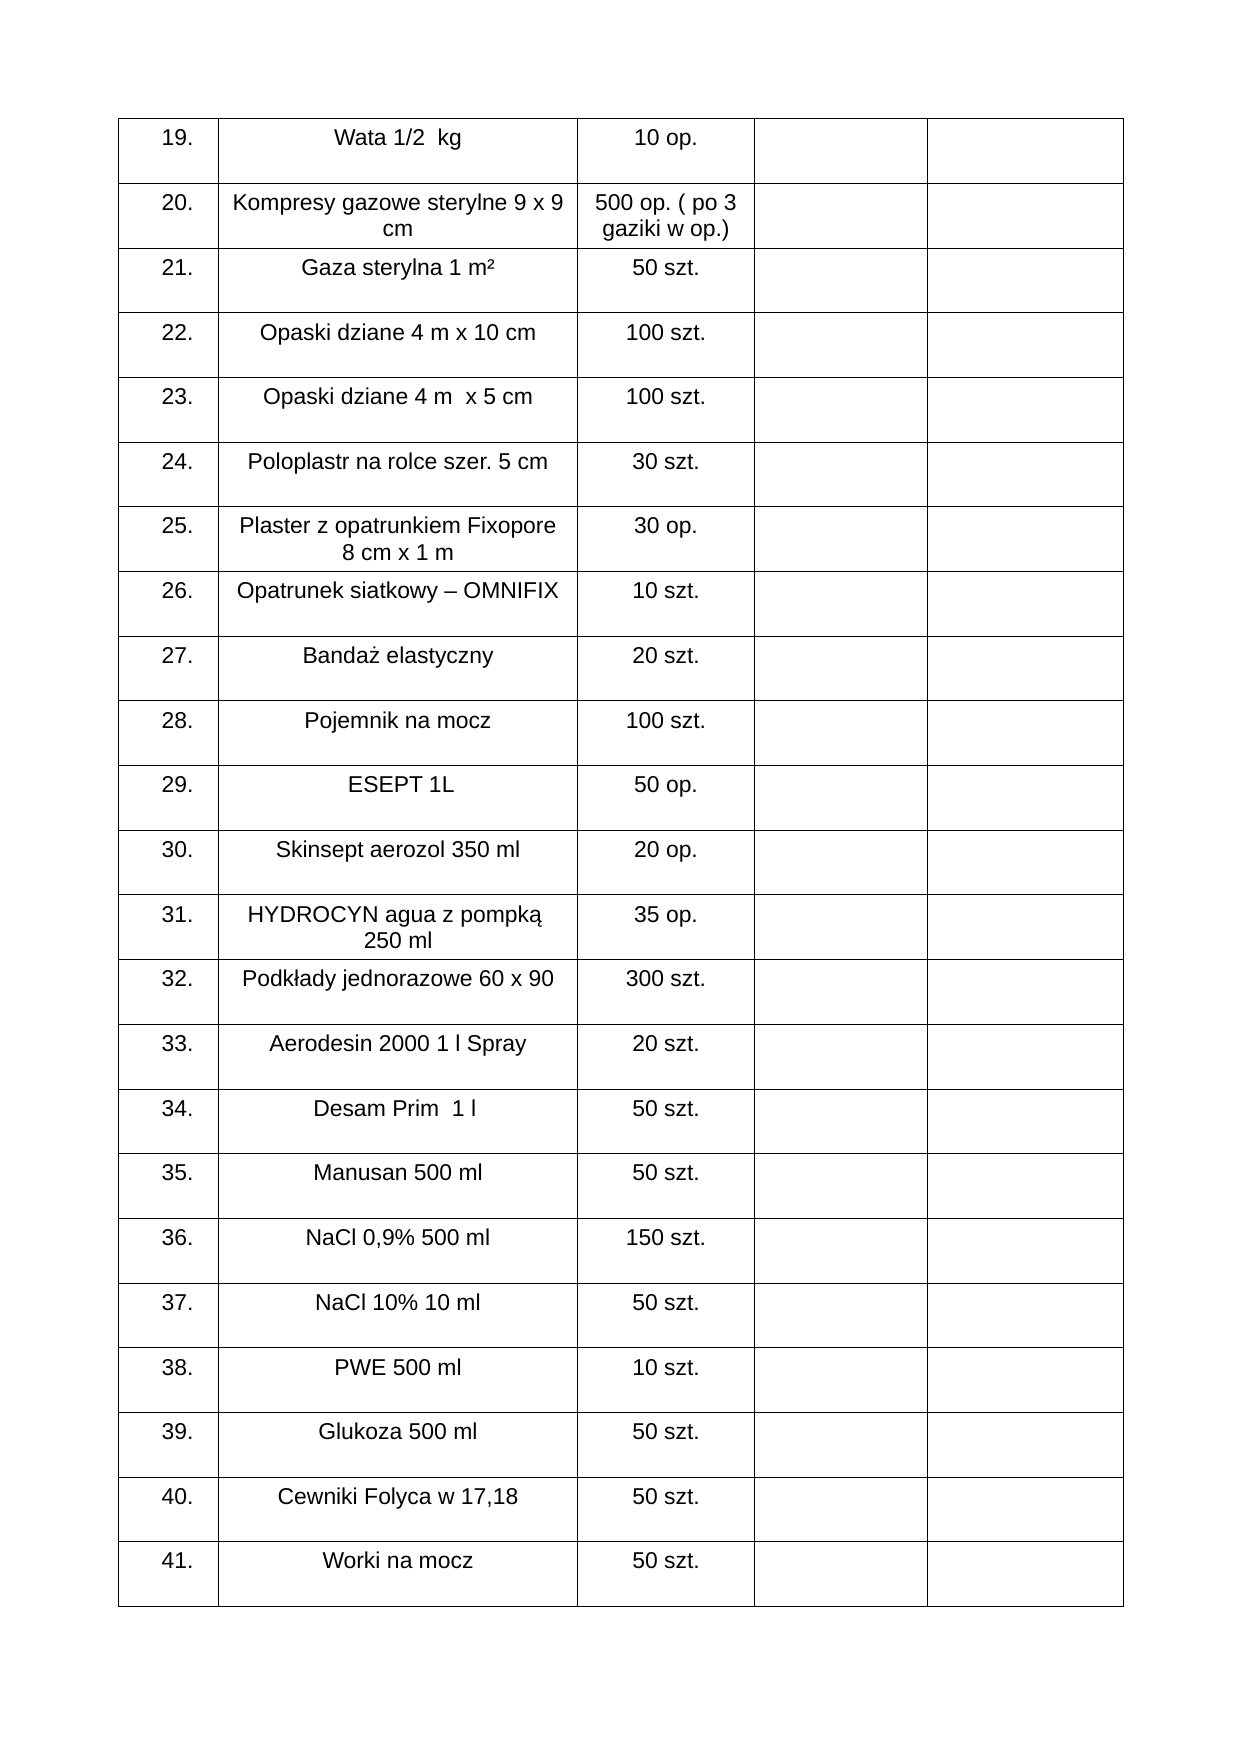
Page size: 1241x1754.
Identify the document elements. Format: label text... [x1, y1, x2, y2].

table_cell Glukoza 500 ml [219, 1413, 577, 1477]
table_cell [928, 1090, 1123, 1153]
table_cell [119, 119, 218, 183]
table_cell [119, 895, 218, 959]
table_cell 20 op. [578, 831, 754, 894]
table_cell [119, 1348, 218, 1412]
table_cell [755, 701, 927, 765]
table_cell 100 szt. [578, 378, 754, 442]
table_cell Desam Prim 1 l [219, 1090, 577, 1153]
table_cell PWE 500 ml [219, 1348, 577, 1412]
table_cell Aerodesin 2000 1 l Spray [219, 1025, 577, 1088]
table_cell Podkłady jednorazowe 60 x 90 [219, 960, 577, 1024]
table_cell [755, 572, 927, 636]
table_cell [928, 701, 1123, 765]
table_cell Opaski dziane 4 m x 5 cm [219, 378, 577, 442]
table_cell Plaster z opatrunkiem Fixopore 8 cm x 1 m [219, 507, 577, 571]
table_cell Gaza sterylna 1 m² [219, 249, 577, 312]
table_cell 100 szt. [578, 701, 754, 765]
table_cell [119, 507, 218, 571]
table_cell 35 op. [578, 895, 754, 959]
table_cell [755, 1413, 927, 1477]
table_cell [928, 1348, 1123, 1412]
table_cell [119, 701, 218, 765]
table_cell [928, 572, 1123, 636]
table_cell [119, 1542, 218, 1606]
table_cell Cewniki Folyca w 17,18 [219, 1478, 577, 1541]
table_cell [119, 1478, 218, 1541]
table_cell [755, 313, 927, 377]
table_cell [755, 766, 927, 830]
table_cell [755, 1542, 927, 1606]
table_cell [928, 507, 1123, 571]
table_cell [119, 637, 218, 700]
table_cell 50 szt. [578, 1542, 754, 1606]
table_cell 300 szt. [578, 960, 754, 1024]
table_cell 50 szt. [578, 1284, 754, 1347]
table_cell [119, 1025, 218, 1088]
table_cell Manusan 500 ml [219, 1154, 577, 1218]
table_cell HYDROCYN agua z pompką 250 ml [219, 895, 577, 959]
table_cell Opaski dziane 4 m x 10 cm [219, 313, 577, 377]
table_cell [755, 249, 927, 312]
table_cell [119, 960, 218, 1024]
table_cell [119, 184, 218, 247]
table_cell 30 op. [578, 507, 754, 571]
table_cell [928, 637, 1123, 700]
table_cell [928, 960, 1123, 1024]
table_cell [755, 1219, 927, 1282]
table_cell 20 szt. [578, 1025, 754, 1088]
table_cell [928, 1154, 1123, 1218]
table_cell Poloplastr na rolce szer. 5 cm [219, 443, 577, 506]
table_cell [928, 443, 1123, 506]
table_cell [119, 313, 218, 377]
table_cell [755, 119, 927, 183]
table_cell 30 szt. [578, 443, 754, 506]
table_cell [755, 378, 927, 442]
table_cell [928, 184, 1123, 247]
table_cell 50 szt. [578, 1478, 754, 1541]
table_cell [119, 766, 218, 830]
table_cell Bandaż elastyczny [219, 637, 577, 700]
table_cell [928, 1478, 1123, 1541]
table_cell [928, 895, 1123, 959]
table_cell [755, 443, 927, 506]
table_cell [928, 249, 1123, 312]
table_cell Skinsept aerozol 350 ml [219, 831, 577, 894]
table_cell NaCl 0,9% 500 ml [219, 1219, 577, 1282]
table_cell [755, 1025, 927, 1088]
table_cell 10 szt. [578, 572, 754, 636]
table_cell [755, 831, 927, 894]
table_cell [928, 313, 1123, 377]
table_cell [755, 895, 927, 959]
table_cell [119, 831, 218, 894]
table_cell [755, 1154, 927, 1218]
table_cell [755, 1348, 927, 1412]
table_cell 50 szt. [578, 249, 754, 312]
table_cell [755, 1478, 927, 1541]
table_cell 50 op. [578, 766, 754, 830]
table_cell NaCl 10% 10 ml [219, 1284, 577, 1347]
table_cell Worki na mocz [219, 1542, 577, 1606]
table_cell [755, 507, 927, 571]
table_cell 50 szt. [578, 1154, 754, 1218]
table_cell [928, 1025, 1123, 1088]
table_cell [119, 1219, 218, 1282]
table_cell [119, 1154, 218, 1218]
table_cell [928, 378, 1123, 442]
table_cell [755, 1090, 927, 1153]
table_cell [119, 443, 218, 506]
table_cell ESEPT 1L [219, 766, 577, 830]
table_cell 50 szt. [578, 1413, 754, 1477]
table_cell 50 szt. [578, 1090, 754, 1153]
table_cell [928, 831, 1123, 894]
table_cell [119, 1413, 218, 1477]
table_cell [928, 1219, 1123, 1282]
table_cell 10 szt. [578, 1348, 754, 1412]
table_cell 20 szt. [578, 637, 754, 700]
table_cell [928, 1284, 1123, 1347]
table_cell [119, 1284, 218, 1347]
table_cell [755, 184, 927, 247]
table_cell Kompresy gazowe sterylne 9 x 9 cm [219, 184, 577, 247]
table_cell [755, 960, 927, 1024]
table_cell [755, 637, 927, 700]
table_cell [119, 1090, 218, 1153]
table_cell [928, 766, 1123, 830]
table_cell 500 op. ( po 3 gaziki w op.) [578, 184, 754, 247]
table_cell Pojemnik na mocz [219, 701, 577, 765]
table_cell [119, 249, 218, 312]
table_cell [755, 1284, 927, 1347]
table_cell [928, 119, 1123, 183]
table_cell [119, 572, 218, 636]
table_cell [928, 1542, 1123, 1606]
table_cell Opatrunek siatkowy – OMNIFIX [219, 572, 577, 636]
table_cell 150 szt. [578, 1219, 754, 1282]
table_cell 100 szt. [578, 313, 754, 377]
table_cell 10 op. [578, 119, 754, 183]
table_cell [928, 1413, 1123, 1477]
table_cell [119, 378, 218, 442]
table_cell Wata 1/2 kg [219, 119, 577, 183]
